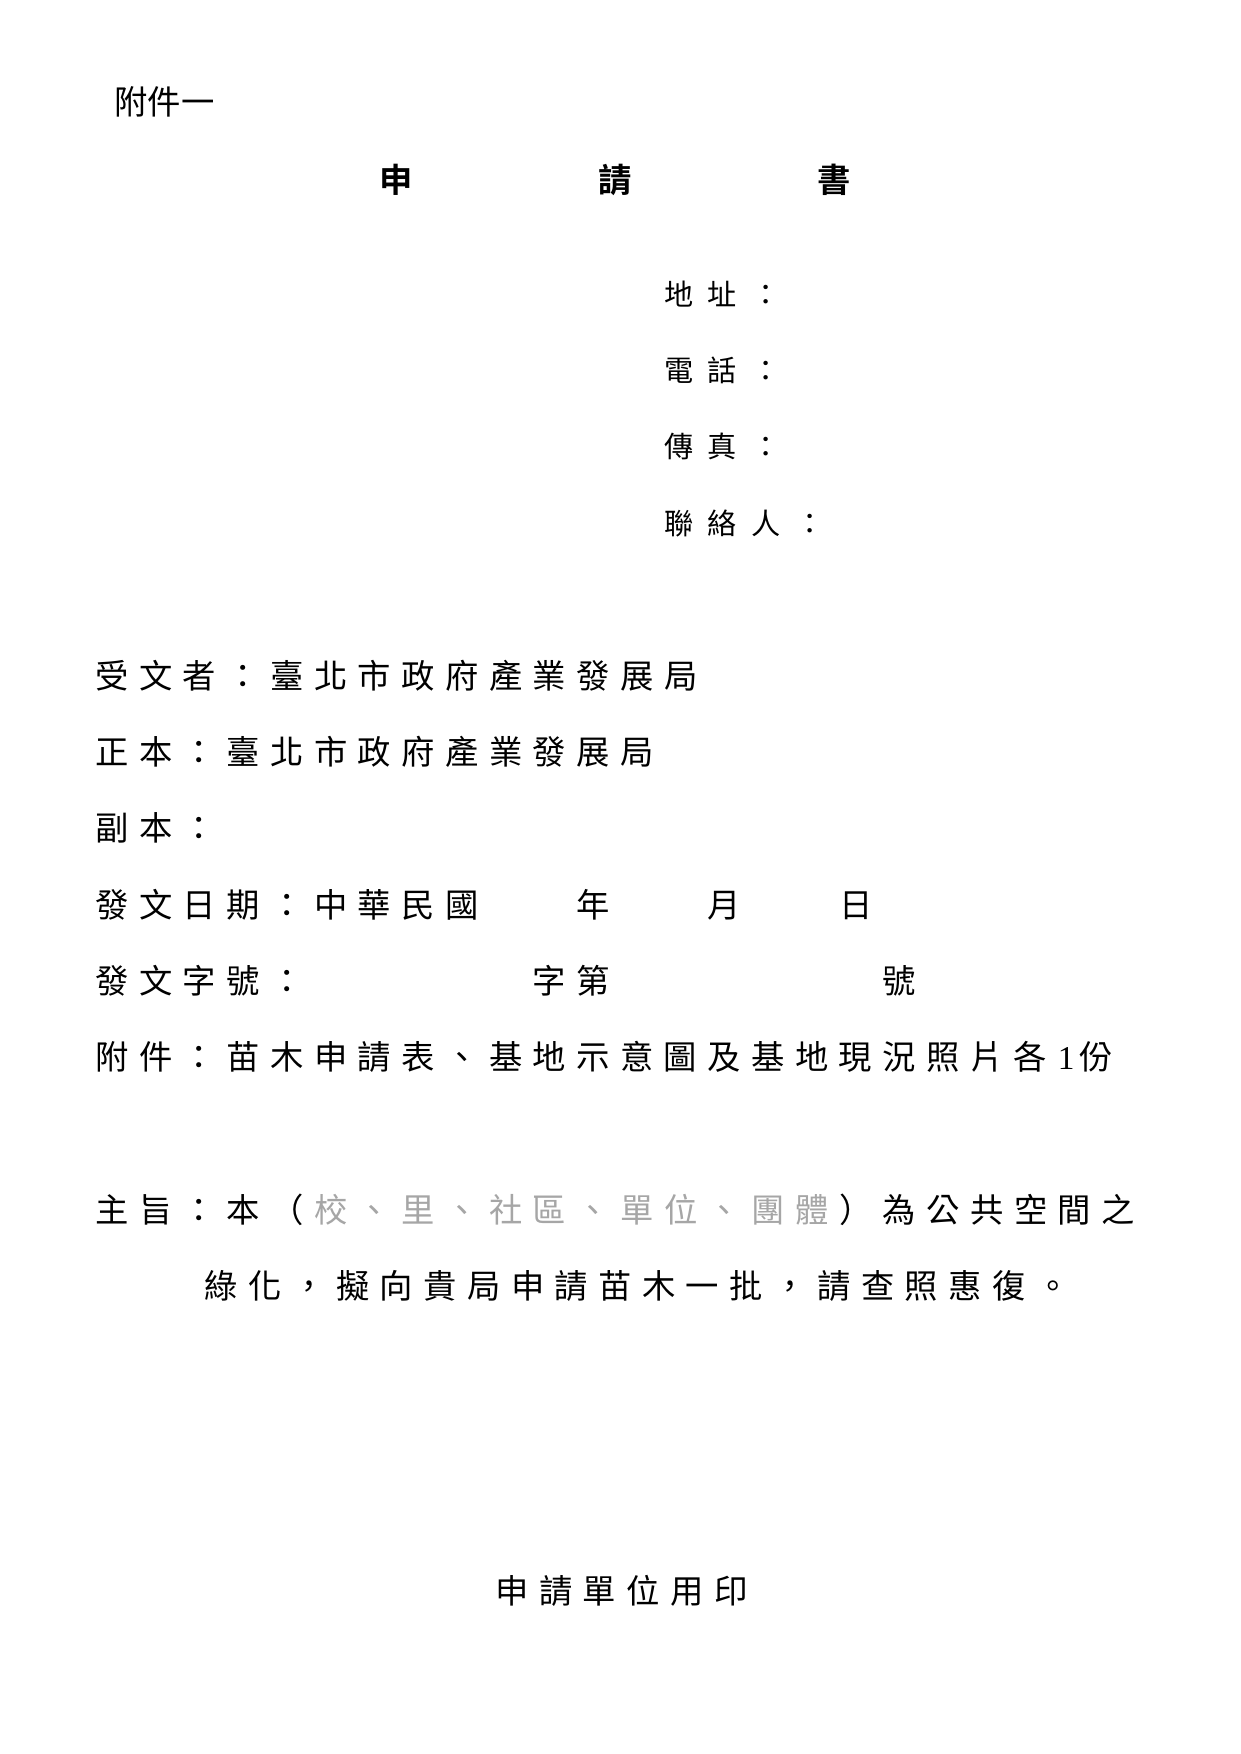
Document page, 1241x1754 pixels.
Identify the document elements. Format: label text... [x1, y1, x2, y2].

text 電話： [95, 324, 1145, 400]
text 傳真： [95, 400, 1145, 477]
text 正本：臺北市政府產業發展局 [95, 705, 1145, 782]
text 發文日期：中華民國 年 月 日 [95, 858, 1145, 934]
text 副本： [95, 782, 1145, 858]
text 主旨：本（校、里、社區、單位、團體）為公共空間之綠化，擬向貴局申請苗木一批，請查照惠復。 [95, 1163, 1145, 1315]
text 附件：苗木申請表、基地示意圖及基地現況照片各1份 [95, 1010, 1145, 1087]
text 附件一 [114, 81, 219, 123]
text 申 請 書 [95, 133, 1145, 210]
text 聯絡人： [95, 477, 1145, 553]
text 地址： [95, 248, 1145, 324]
text 受文者：臺北市政府產業發展局 [95, 629, 1145, 705]
text 發文字號： 字第 號 [95, 934, 1145, 1010]
text 申請單位用印 [95, 1544, 1145, 1620]
